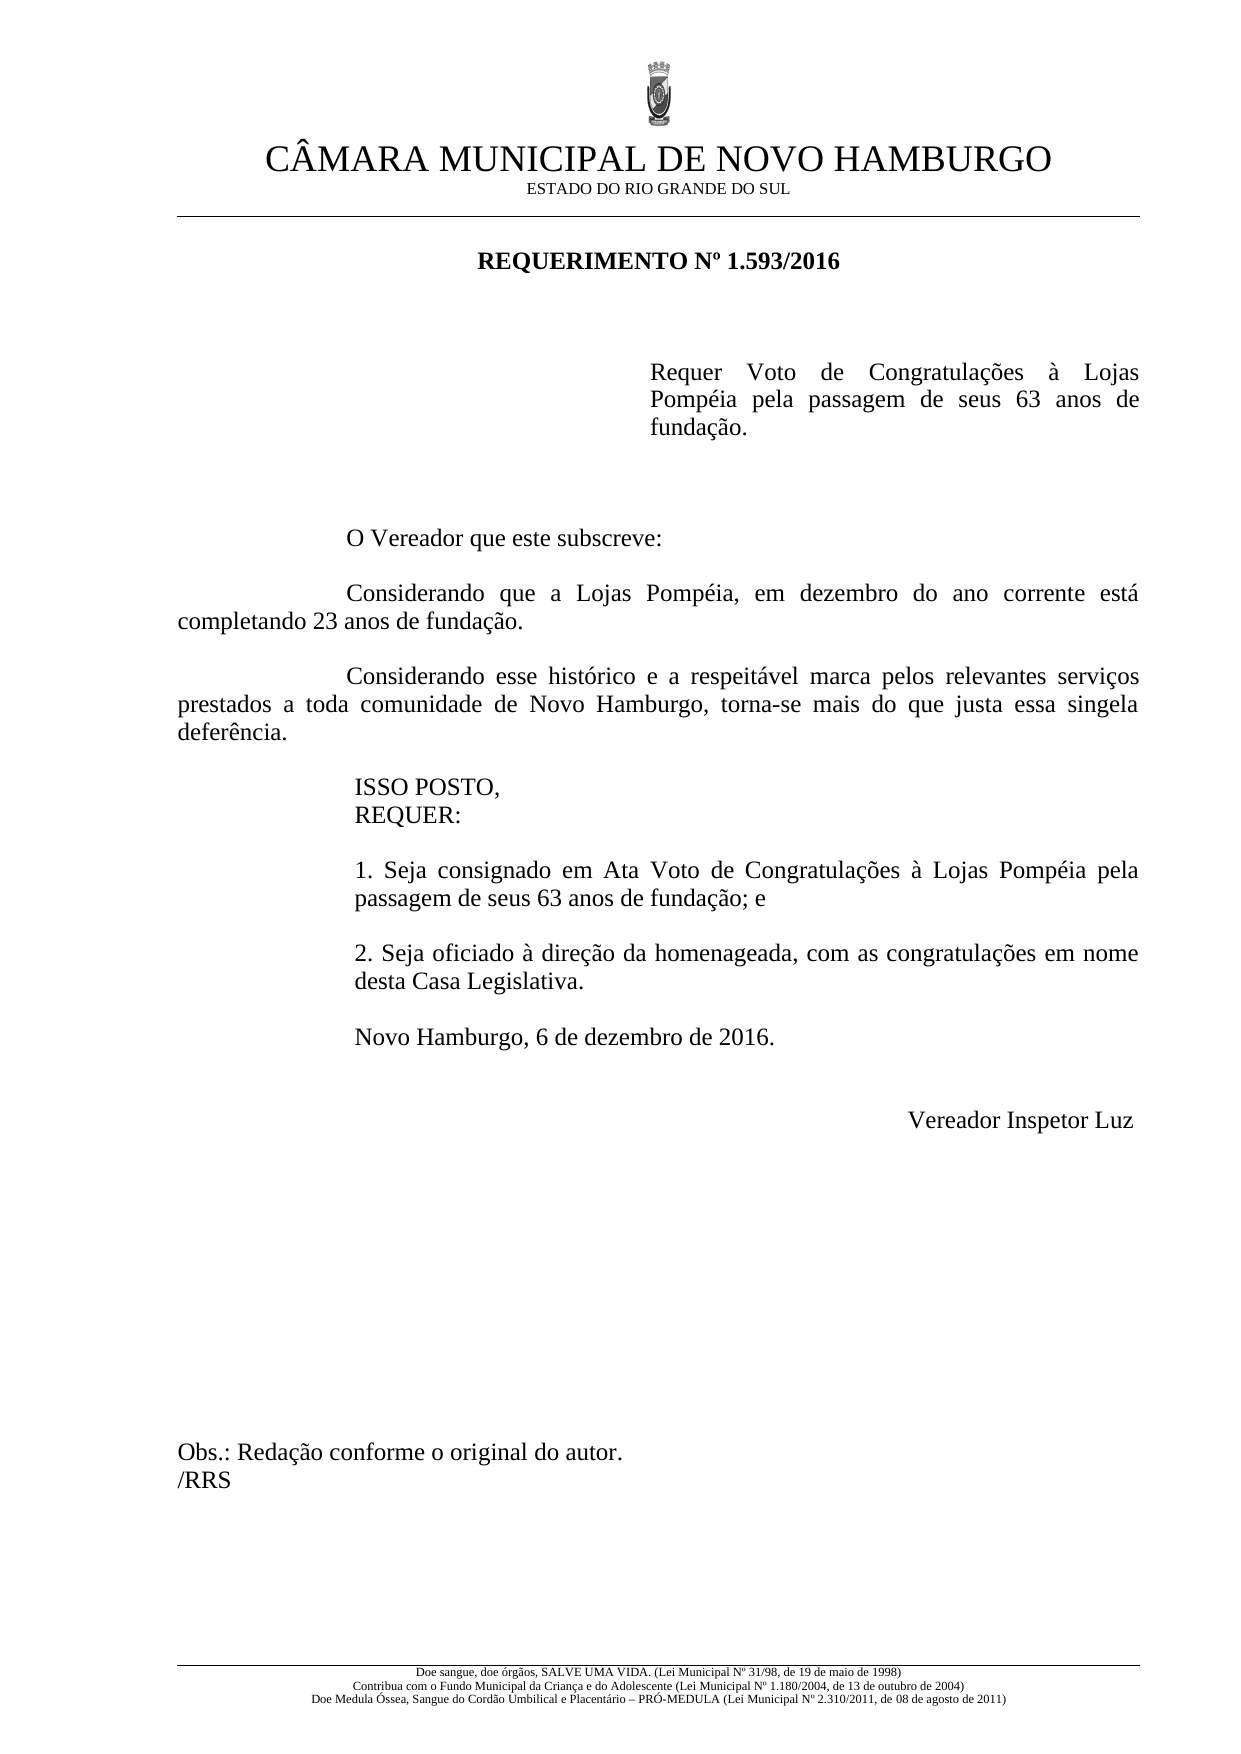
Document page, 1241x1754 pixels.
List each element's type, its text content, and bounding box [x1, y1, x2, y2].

text Requer Voto de Congratulações à Lojas Pompéia pela passagem de seus 63 anos de fundação. [650, 358, 1140, 441]
text Novo Hamburgo, 6 de dezembro de 2016. [177, 1023, 1140, 1050]
text REQUERIMENTO Nº 1.593/2016 [177, 247, 1140, 274]
text O Vereador que este subscreve: [177, 524, 1140, 552]
text Considerando que a Lojas Pompéia, em dezembro do ano corrente está completando 23 anos de fundação. [177, 579, 1140, 635]
text REQUER: [177, 801, 1140, 829]
text ISSO POSTO, [177, 773, 1140, 801]
text Considerando esse histórico e a respeitável marca pelos relevantes serviços prestados a toda comunidade de Novo Hamburgo, torna-se mais do que justa essa singela deferência. [177, 662, 1140, 746]
text Vereador Inspetor Luz [650, 1106, 1140, 1133]
text 1. Seja consignado em Ata Voto de Congratulações à Lojas Pompéia pela passagem de seus 63 anos de fundação; e [354, 856, 1140, 912]
text /RRS [177, 1466, 1140, 1494]
text 2. Seja oficiado à direção da homenageada, com as congratulações em nome desta Casa Legislativa. [354, 939, 1140, 995]
text Obs.: Redação conforme o original do autor. [177, 1438, 1140, 1466]
